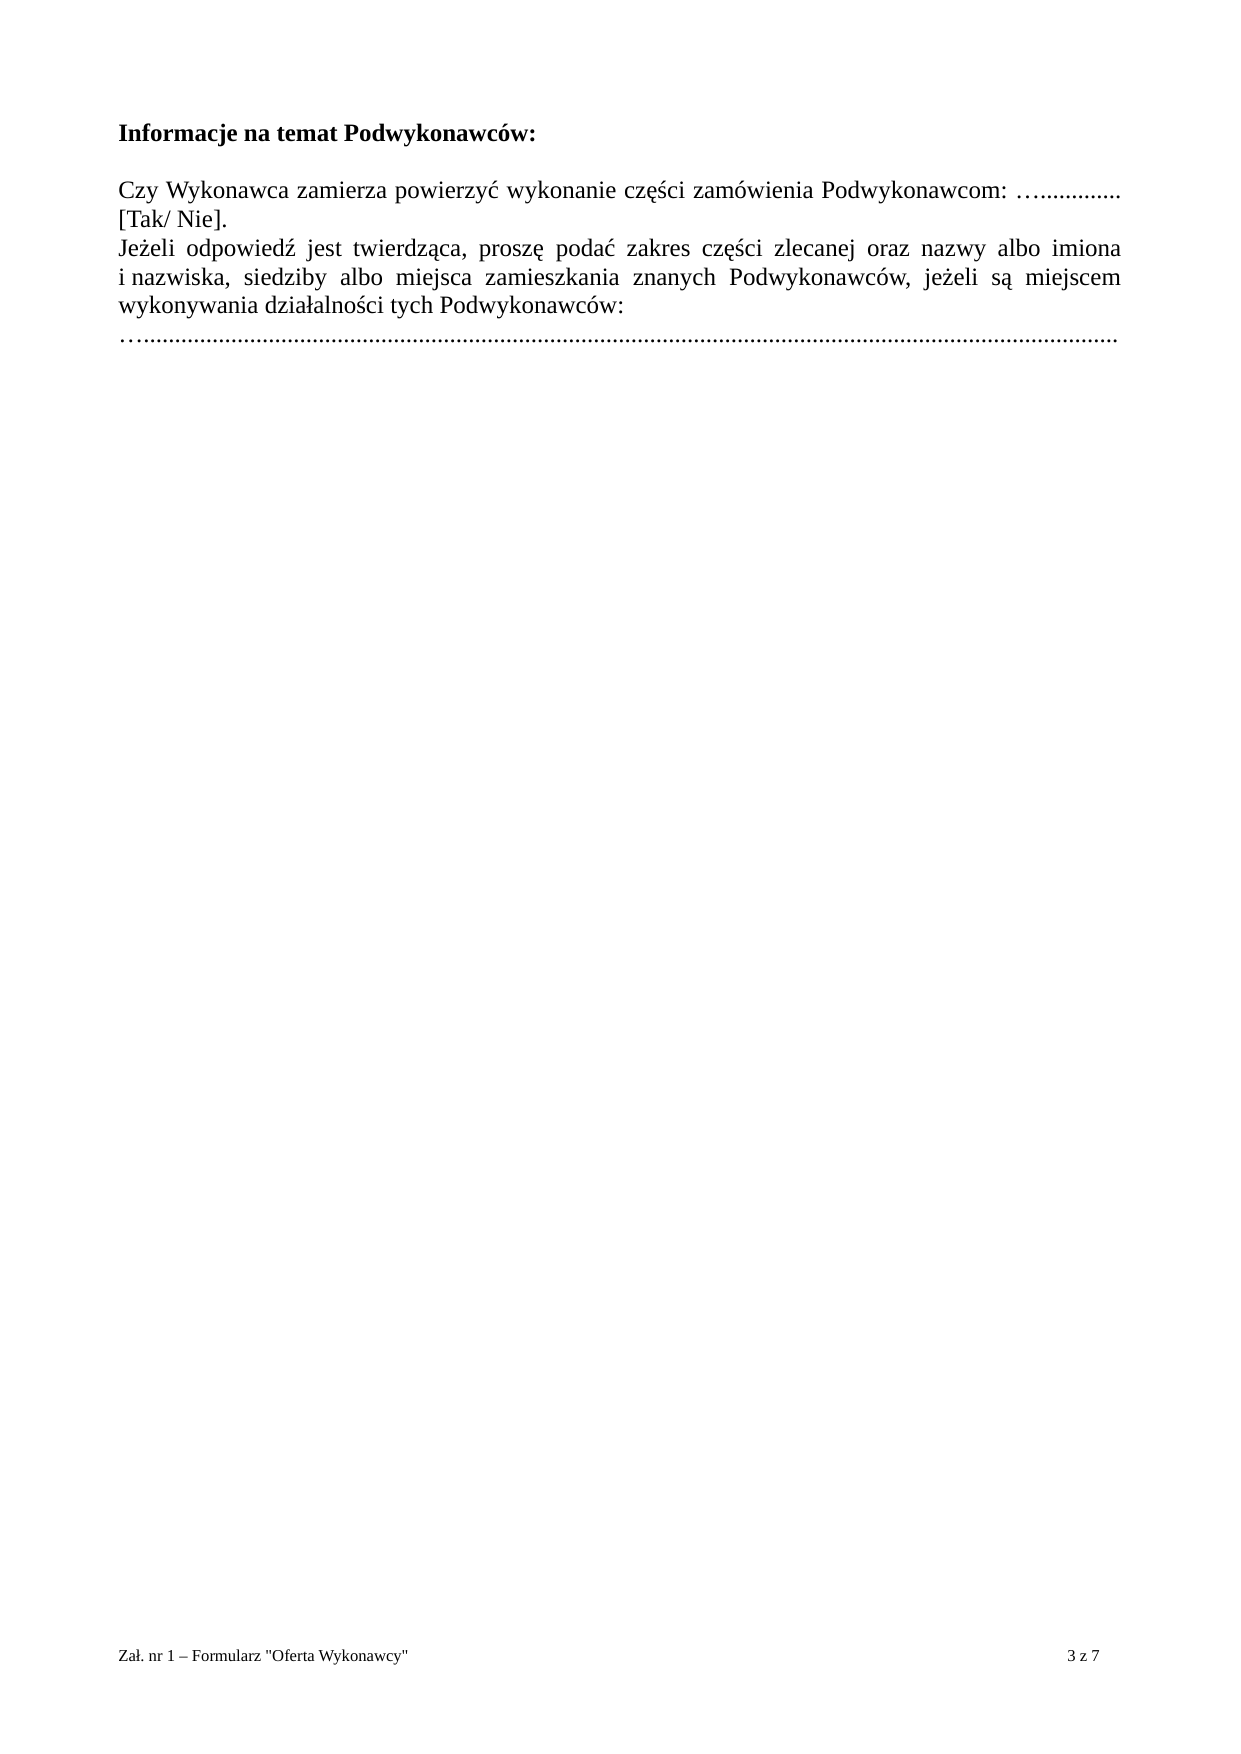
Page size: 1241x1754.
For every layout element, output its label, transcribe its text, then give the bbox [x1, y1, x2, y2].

text Informacje na temat Podwykonawców: [118, 118, 1122, 147]
text Czy Wykonawca zamierza powierzyć wykonanie części zamówienia Podwykonawcom: …............. [Tak/ Nie]. [118, 176, 1122, 233]
text Jeżeli odpowiedź jest twierdząca, proszę podać zakres części zlecanej oraz nazwy albo imiona i nazwiska, siedziby albo miejsca zamieszkania znanych Podwykonawców, jeżeli są miejscem wykonywania działalności tych Podwykonawców: [118, 233, 1122, 319]
text …............................................................................................................................................................ [118, 319, 1122, 348]
